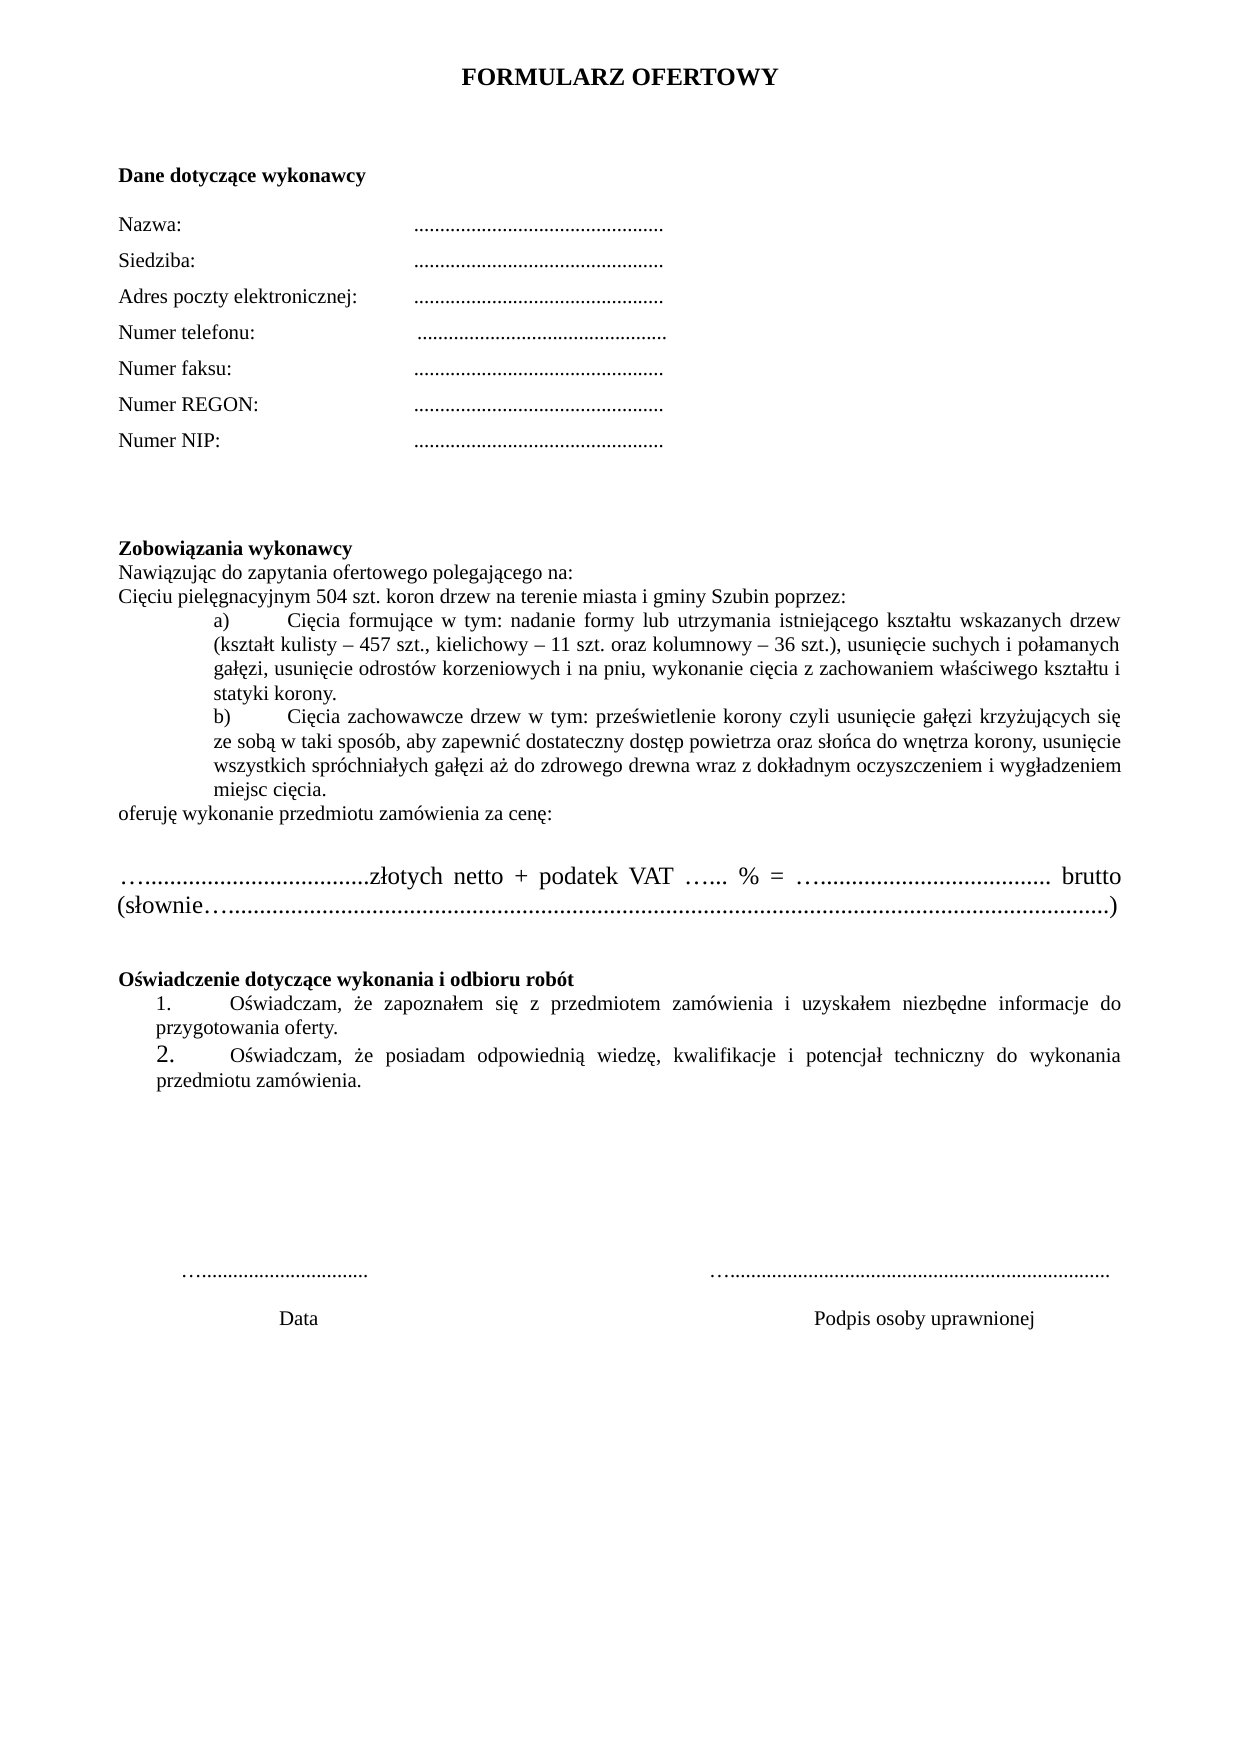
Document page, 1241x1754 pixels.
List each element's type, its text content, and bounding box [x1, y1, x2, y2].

text Numer faksu: ................................................ [118, 356, 1122, 380]
list Oświadczam, że posiadam odpowiednią wiedzę, kwalifikacje i potencjał techniczny do wykonania przedmiotu zamówienia. [156, 1039, 1122, 1092]
text Data Podpis osoby uprawnionej [192, 1306, 1122, 1330]
list Oświadczam, że zapoznałem się z przedmiotem zamówienia i uzyskałem niezbędne informacje do przygotowania oferty. [156, 991, 1122, 1039]
text Nazwa: ................................................ [118, 212, 1122, 236]
text Numer telefonu: ................................................ [118, 320, 1122, 344]
text …................................ …......................................................................... [118, 1258, 1122, 1306]
text Siedziba: ................................................ [118, 248, 1122, 272]
text Zobowiązania wykonawcy [118, 536, 1122, 560]
text Adres poczty elektronicznej: ................................................ [118, 284, 1122, 308]
text FORMULARZ OFERTOWY [118, 62, 1122, 91]
list Cięcia formujące w tym: nadanie formy lub utrzymania istniejącego kształtu wskazanych drzew (kształt kulisty – 457 szt., kielichowy – 11 szt. oraz kolumnowy – 36 szt.), usunięcie suchych i połamanych gałęzi, usunięcie odrostów korzeniowych i na pniu, wykonanie cięcia z zachowaniem właściwego kształtu i statyki korony. [213, 608, 1122, 704]
text …....................................złotych netto + podatek VAT …... % = …..................................... brutto (słownie….............................................................................................................................................) [117, 861, 1122, 919]
list Cięcia zachowawcze drzew w tym: prześwietlenie korony czyli usunięcie gałęzi krzyżujących się ze sobą w taki sposób, aby zapewnić dostateczny dostęp powietrza oraz słońca do wnętrza korony, usunięcie wszystkich spróchniałych gałęzi aż do zdrowego drewna wraz z dokładnym oczyszczeniem i wygładzeniem miejsc cięcia. [213, 704, 1122, 801]
text oferuję wykonanie przedmiotu zamówienia za cenę: [118, 801, 1122, 825]
text Nawiązując do zapytania ofertowego polegającego na: [118, 560, 1122, 584]
text Oświadczenie dotyczące wykonania i odbioru robót [118, 967, 1122, 991]
text Dane dotyczące wykonawcy [118, 163, 1122, 187]
text Numer NIP: ................................................ [118, 428, 1122, 452]
text Cięciu pielęgnacyjnym 504 szt. koron drzew na terenie miasta i gminy Szubin poprzez: [118, 584, 1122, 608]
text Numer REGON: ................................................ [118, 392, 1122, 416]
